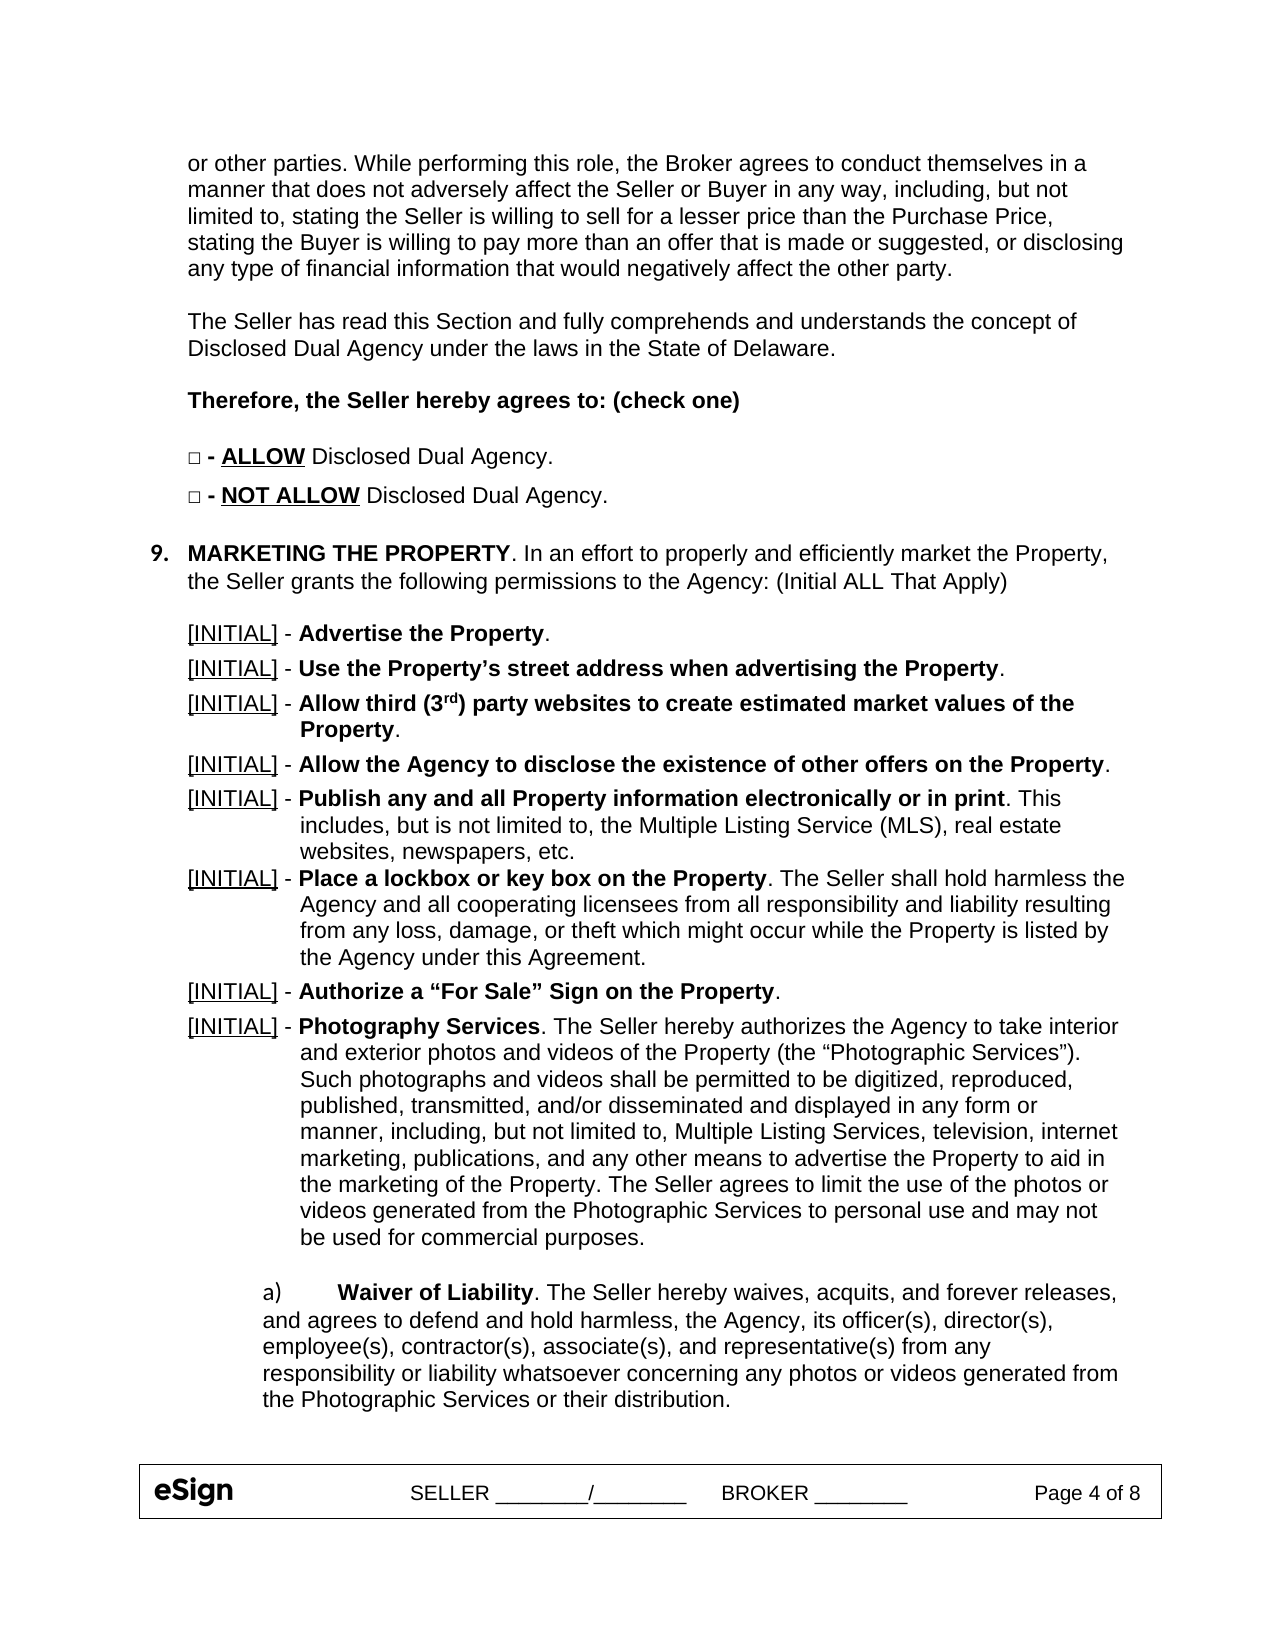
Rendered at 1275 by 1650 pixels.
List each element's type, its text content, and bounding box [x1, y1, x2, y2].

list [INITIAL] - Photography Services. The Seller hereby authorizes the Agency to take interior [187, 1013, 1125, 1039]
list [INITIAL] - Authorize a “For Sale” Sign on the Property. [187, 978, 1125, 1004]
list and exterior photos and videos of the Property (the “Photographic Services”). Such photographs and videos shall be permitted to be digitized, reproduced, published, transmitted, and/or disseminated and displayed in any form or manner, including, but not limited to, Multiple Listing Services, television, internet marketing, publications, and any other means to advertise the Property to aid in the marketing of the Property. The Seller agrees to limit the use of the photos or videos generated from the Photographic Services to personal use and may not be used for commercial purposes. [300, 1039, 1125, 1250]
list MARKETING THE PROPERTY. In an effort to properly and efficiently market the Property, the Seller grants the following permissions to the Agency: (Initial ALL That Apply) [150, 537, 1125, 594]
list Therefore, the Seller hereby agrees to: (check one) [187, 387, 1125, 413]
list Agency and all cooperating licensees from all responsibility and liability resulting from any loss, damage, or theft which might occur while the Property is listed by the Agency under this Agreement. [300, 891, 1125, 970]
list [INITIAL] - Allow third (3rd) party websites to create estimated market values of the [187, 690, 1125, 716]
list Waiver of Liability. The Seller hereby waives, acquits, and forever releases, and agrees to defend and hold harmless, the Agency, its officer(s), director(s), employee(s), contractor(s), associate(s), and representative(s) from any responsibility or liability whatsoever concerning any photos or videos generated from the Photographic Services or their distribution. [262, 1276, 1125, 1412]
list [INITIAL] - Place a lockbox or key box on the Property. The Seller shall hold harmless the [187, 864, 1125, 891]
list The Seller has read this Section and fully comprehends and understands the concept of Disclosed Dual Agency under the laws in the State of Delaware. [187, 308, 1125, 361]
list ☐ - ALLOW Disclosed Dual Agency. [187, 440, 1125, 471]
list [INITIAL] - Advertise the Property. [187, 620, 1125, 647]
list [INITIAL] - Publish any and all Property information electronically or in print. This [187, 785, 1125, 812]
list [INITIAL] - Allow the Agency to disclose the existence of other offers on the Property. [187, 751, 1125, 777]
list [INITIAL] - Use the Property’s street address when advertising the Property. [187, 655, 1125, 681]
list includes, but is not limited to, the Multiple Listing Service (MLS), real estate websites, newspapers, etc. [300, 812, 1125, 864]
list or other parties. While performing this role, the Broker agrees to conduct themselves in a manner that does not adversely affect the Seller or Buyer in any way, including, but not limited to, stating the Seller is willing to sell for a lesser price than the Purchase Price, stating the Buyer is willing to pay more than an offer that is made or suggested, or disclosing any type of financial information that would negatively affect the other party. [150, 150, 1125, 282]
list Property. [262, 716, 1125, 742]
list ☐ - NOT ALLOW Disclosed Dual Agency. [187, 479, 1125, 511]
